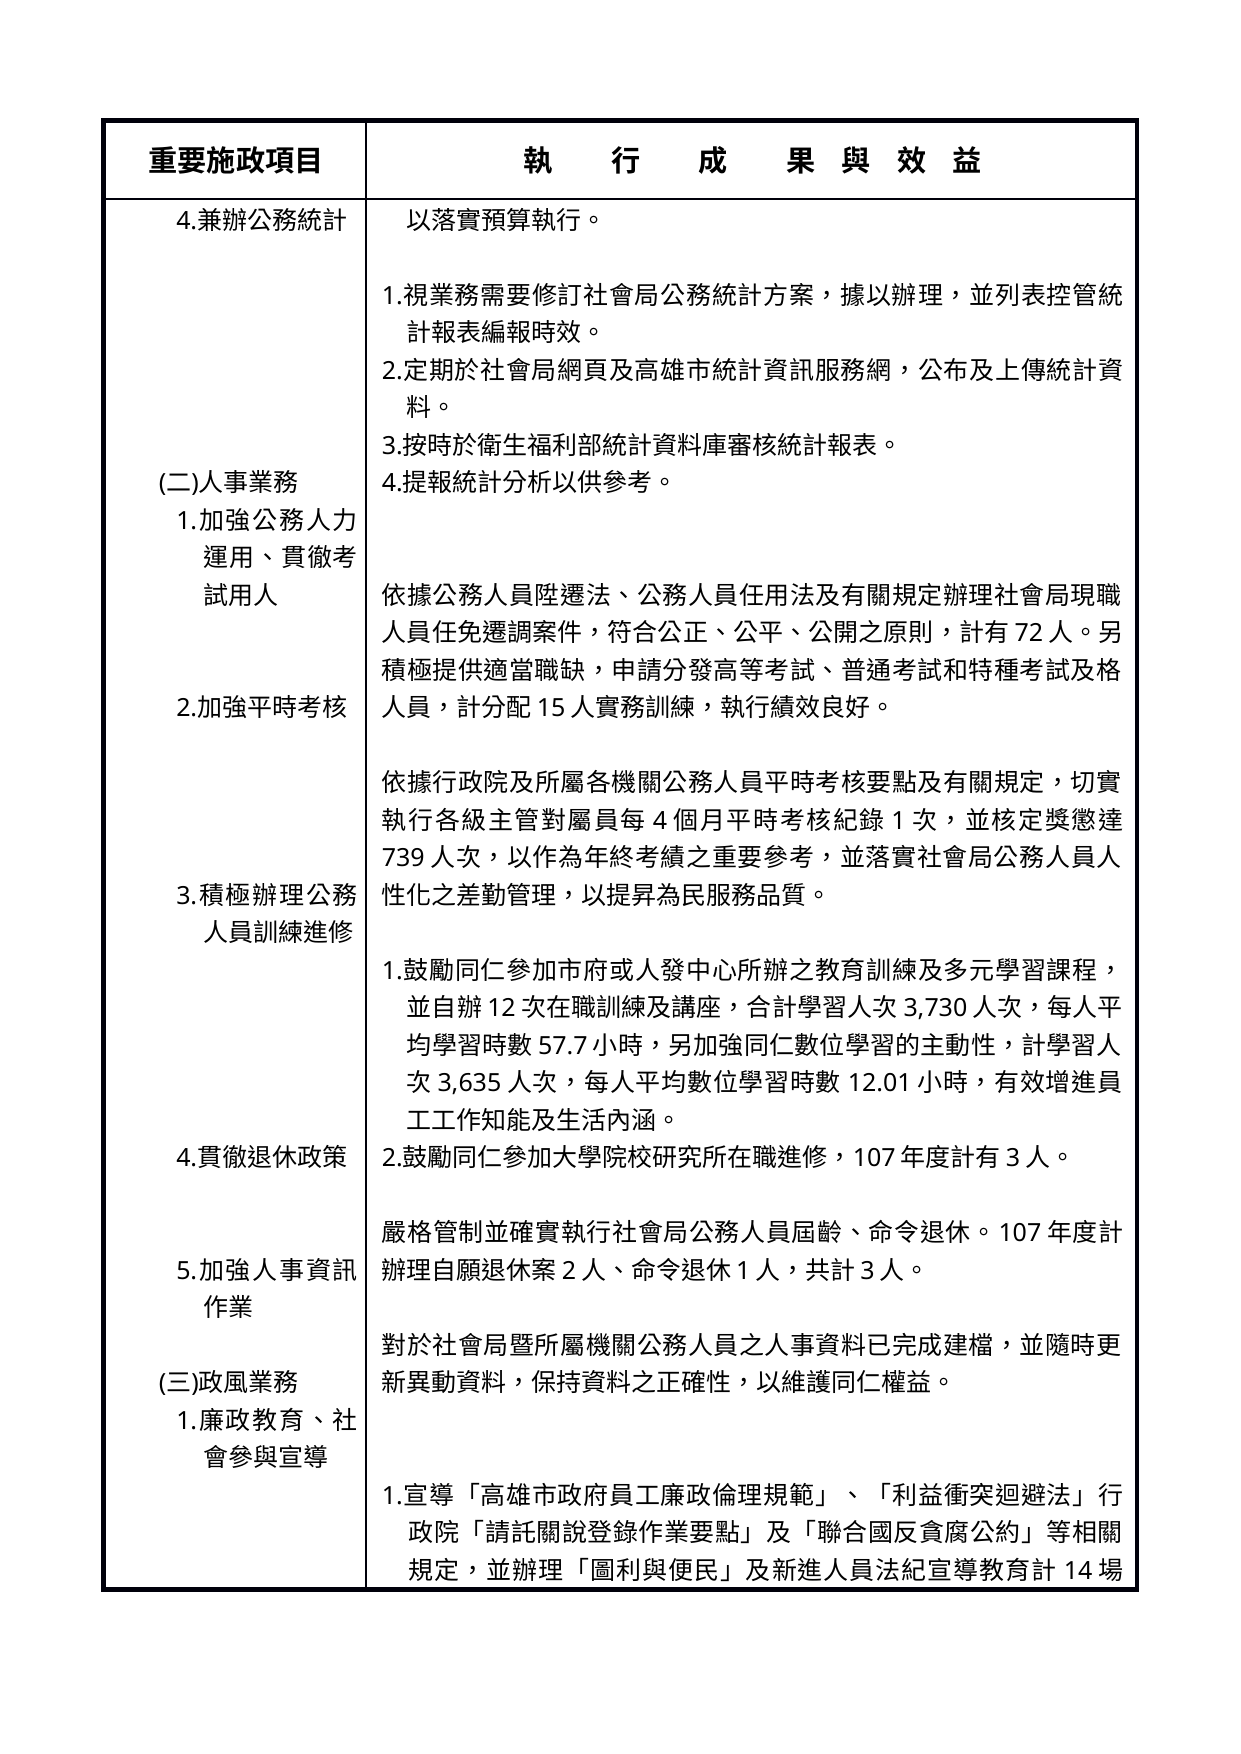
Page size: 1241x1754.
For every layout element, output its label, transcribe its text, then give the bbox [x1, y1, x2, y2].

table_header 重要施政項目 [106, 123, 365, 198]
table_cell 以落實預算執行。 1.視業務需要修訂社會局公務統計方案，據以辦理，並列表控管統計報表編報時效。 2.定期於社會局網頁及高雄市統計資訊服務網，公布及上傳統計資料。 3.按時於衛生福利部統計資料庫審核統計報表。 4.提報統計分析以供參考。 依據公務人員陞遷法、公務人員任用法及有關規定辦理社會局現職人員任免遷調案件，符合公正、公平、公開之原則，計有72人。另積極提供適當職缺，申請分發高等考試、普通考試和特種考試及格人員，計分配15人實務訓練，執行績效良好。 依據行政院及所屬各機關公務人員平時考核要點及有關規定，切實執行各級主管對屬員每4個月平時考核紀錄1次，並核定獎懲達739人次，以作為年終考績之重要參考，並落實社會局公務人員人性化之差勤管理，以提昇為民服務品質。 1.鼓勵同仁參加市府或人發中心所辦之教育訓練及多元學習課程，並自辦12次在職訓練及講座，合計學習人次3,730人次，每人平均學習時數57.7小時，另加強同仁數位學習的主動性，計學習人次3,635人次，每人平均數位學習時數12.01小時，有效增進員工工作知能及生活內涵。 2.鼓勵同仁參加大學院校研究所在職進修，107年度計有3人。 嚴格管制並確實執行社會局公務人員屆齡、命令退休。107年度計辦理自願退休案2人、命令退休1人，共計3人。 對於社會局暨所屬機關公務人員之人事資料已完成建檔，並隨時更新異動資料，保持資料之正確性，以維護同仁權益。 1.宣導「高雄市政府員工廉政倫理規範」、「利益衝突迴避法」行政院「請託關說登錄作業要點」及「聯合國反貪腐公約」等相關規定，並辦理「圖利與便民」及新進人員法紀宣導教育計14場 [367, 200, 1135, 1587]
table_header 執 行 成 果 與 效 益 [367, 123, 1135, 198]
table_cell 4.兼辦公務統計 (二)人事業務 1.加強公務人力運用、貫徹考試用人 2.加強平時考核 3.積極辦理公務人員訓練進修 4.貫徹退休政策 5.加強人事資訊作業 (三)政風業務 1.廉政教育、社會參與宣導 [106, 200, 365, 1587]
